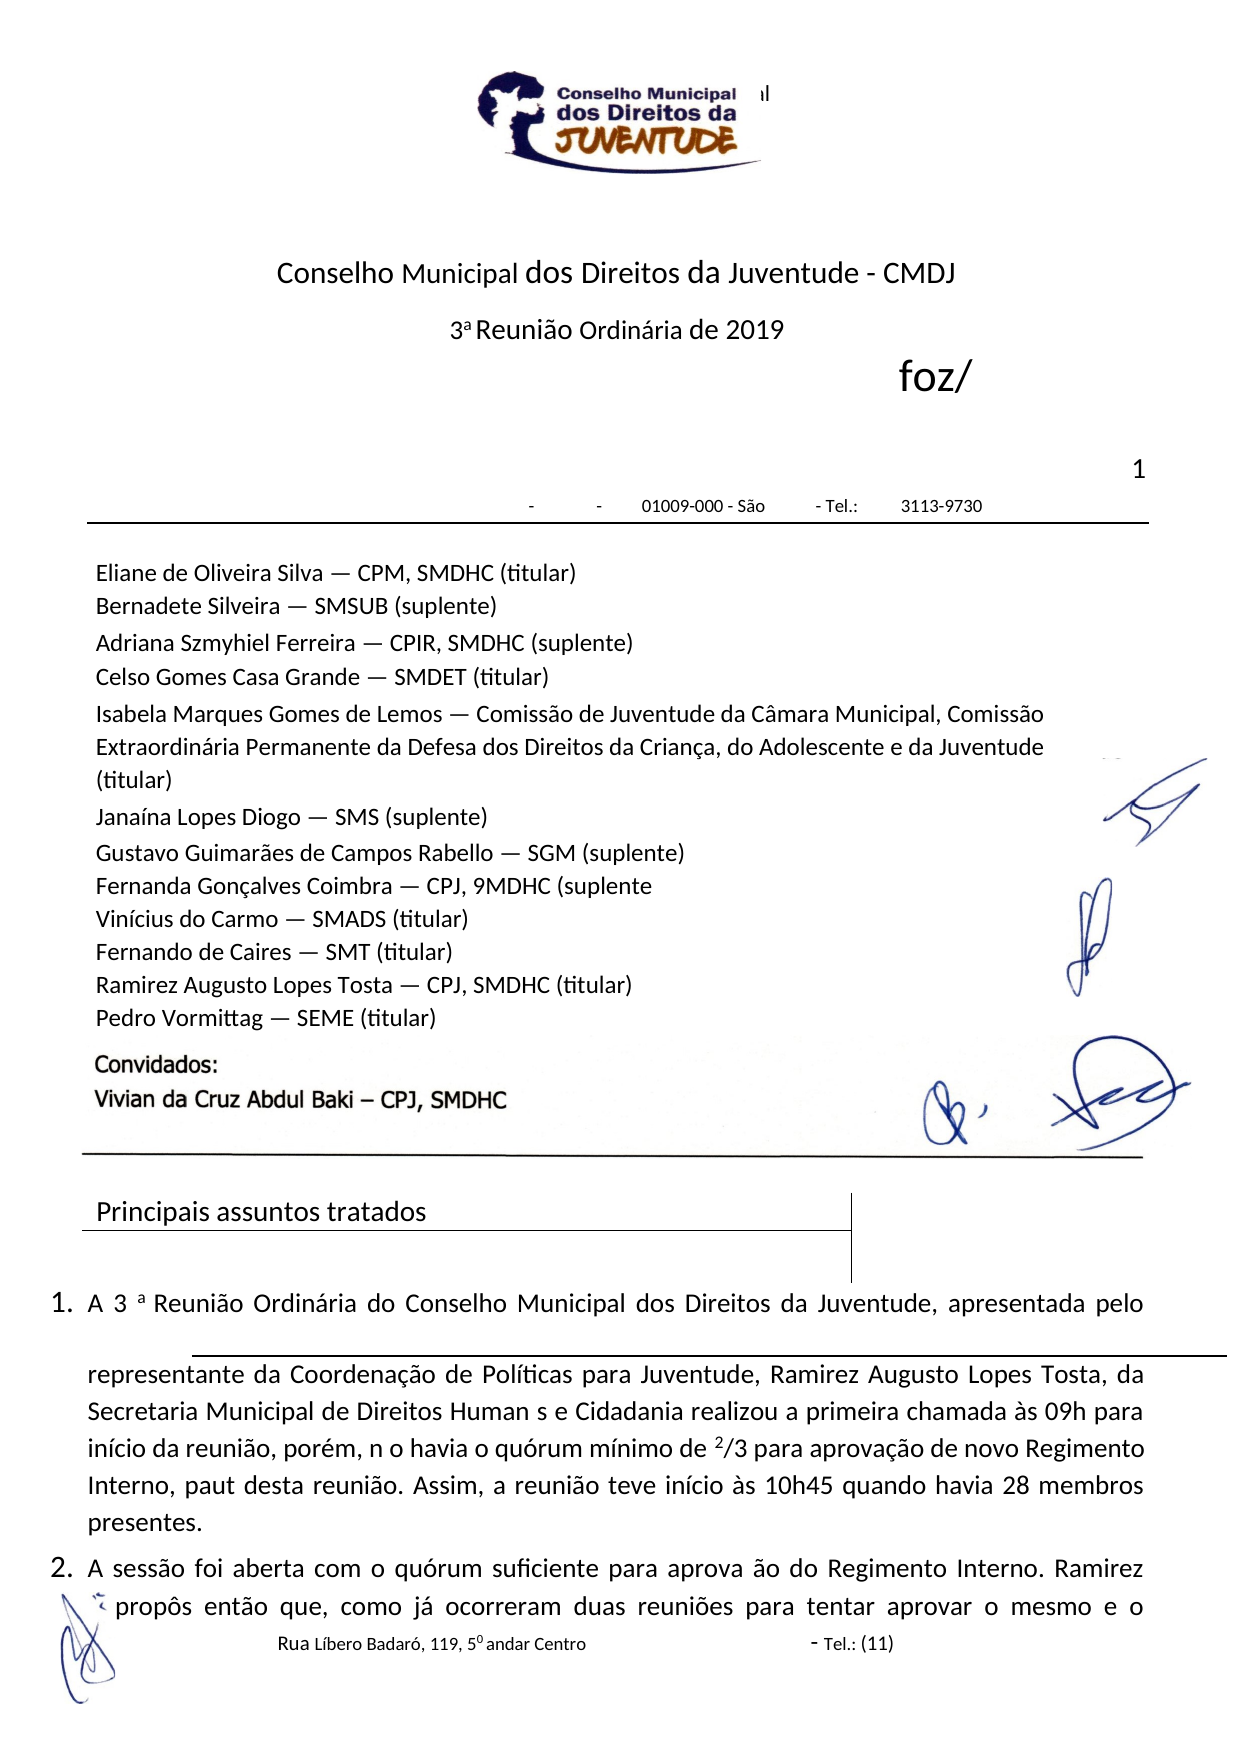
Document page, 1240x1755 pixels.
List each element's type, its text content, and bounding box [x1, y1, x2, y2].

text 1 [87, 450, 1146, 486]
list A 3 a Reunião Ordinária do Conselho Municipal dos Direitos da Juventude, apresentada pelo representante da Coordenação de Políticas para Juventude, Ramirez Augusto Lopes Tosta, da Secretaria Municipal de Direitos Human s e Cidadania realizou a primeira chamada às 09h para início da reunião, porém, n o havia o quórum mínimo de 2/3 para aprovação de novo Regimento Interno, paut desta reunião. Assim, a reunião teve início às 10h45 quando havia 28 membros presentes. [50, 1283, 1146, 1538]
text - - 01009-000 - São - Tel.: 3113-9730 [87, 494, 1146, 517]
table_header Principais assuntos tratados [82, 1193, 851, 1230]
table_cell [82, 1231, 851, 1283]
text Bernadete Silveira — SMSUB (suplente) [96, 590, 1146, 621]
text Fernanda Gonçalves Coimbra — CPJ, 9MDHC (suplente [96, 870, 1112, 900]
text Eliane de Oliveira Silva — CPM, SMDHC (titular) [96, 557, 1146, 588]
text Isabela Marques Gomes de Lemos — Comissão de Juventude da Câmara Municipal, Comissão Extraordinária Permanente da Defesa dos Direitos da Criança, do Adolescente e da Juventude [96, 698, 1146, 761]
text foz/ [898, 347, 1146, 403]
text Vinícius do Carmo — SMADS (titular) [96, 903, 1066, 933]
text Janaína Lopes Diogo — SMS (suplente) [96, 801, 1102, 832]
text Celso Gomes Casa Grande — SMDET (titular) [96, 661, 1146, 691]
text Ramirez Augusto Lopes Tosta — CPJ, SMDHC (titular) [96, 969, 1112, 1000]
text Gustavo Guimarães de Campos Rabello — SGM (suplente) [96, 837, 1146, 867]
text (titular) [96, 764, 1102, 794]
text Adriana Szmyhiel Ferreira — CPIR, SMDHC (suplente) [96, 628, 1146, 658]
list A sessão foi aberta com o quórum suficiente para aprova ão do Regimento Interno. Ramirez propôs então que, como já ocorreram duas reuniões para tentar aprovar o mesmo e o [50, 1547, 1146, 1623]
text Pedro Vormittag — SEME (titular) [96, 1002, 1146, 1033]
text Fernando de Caires — SMT (titular) [96, 936, 1066, 967]
